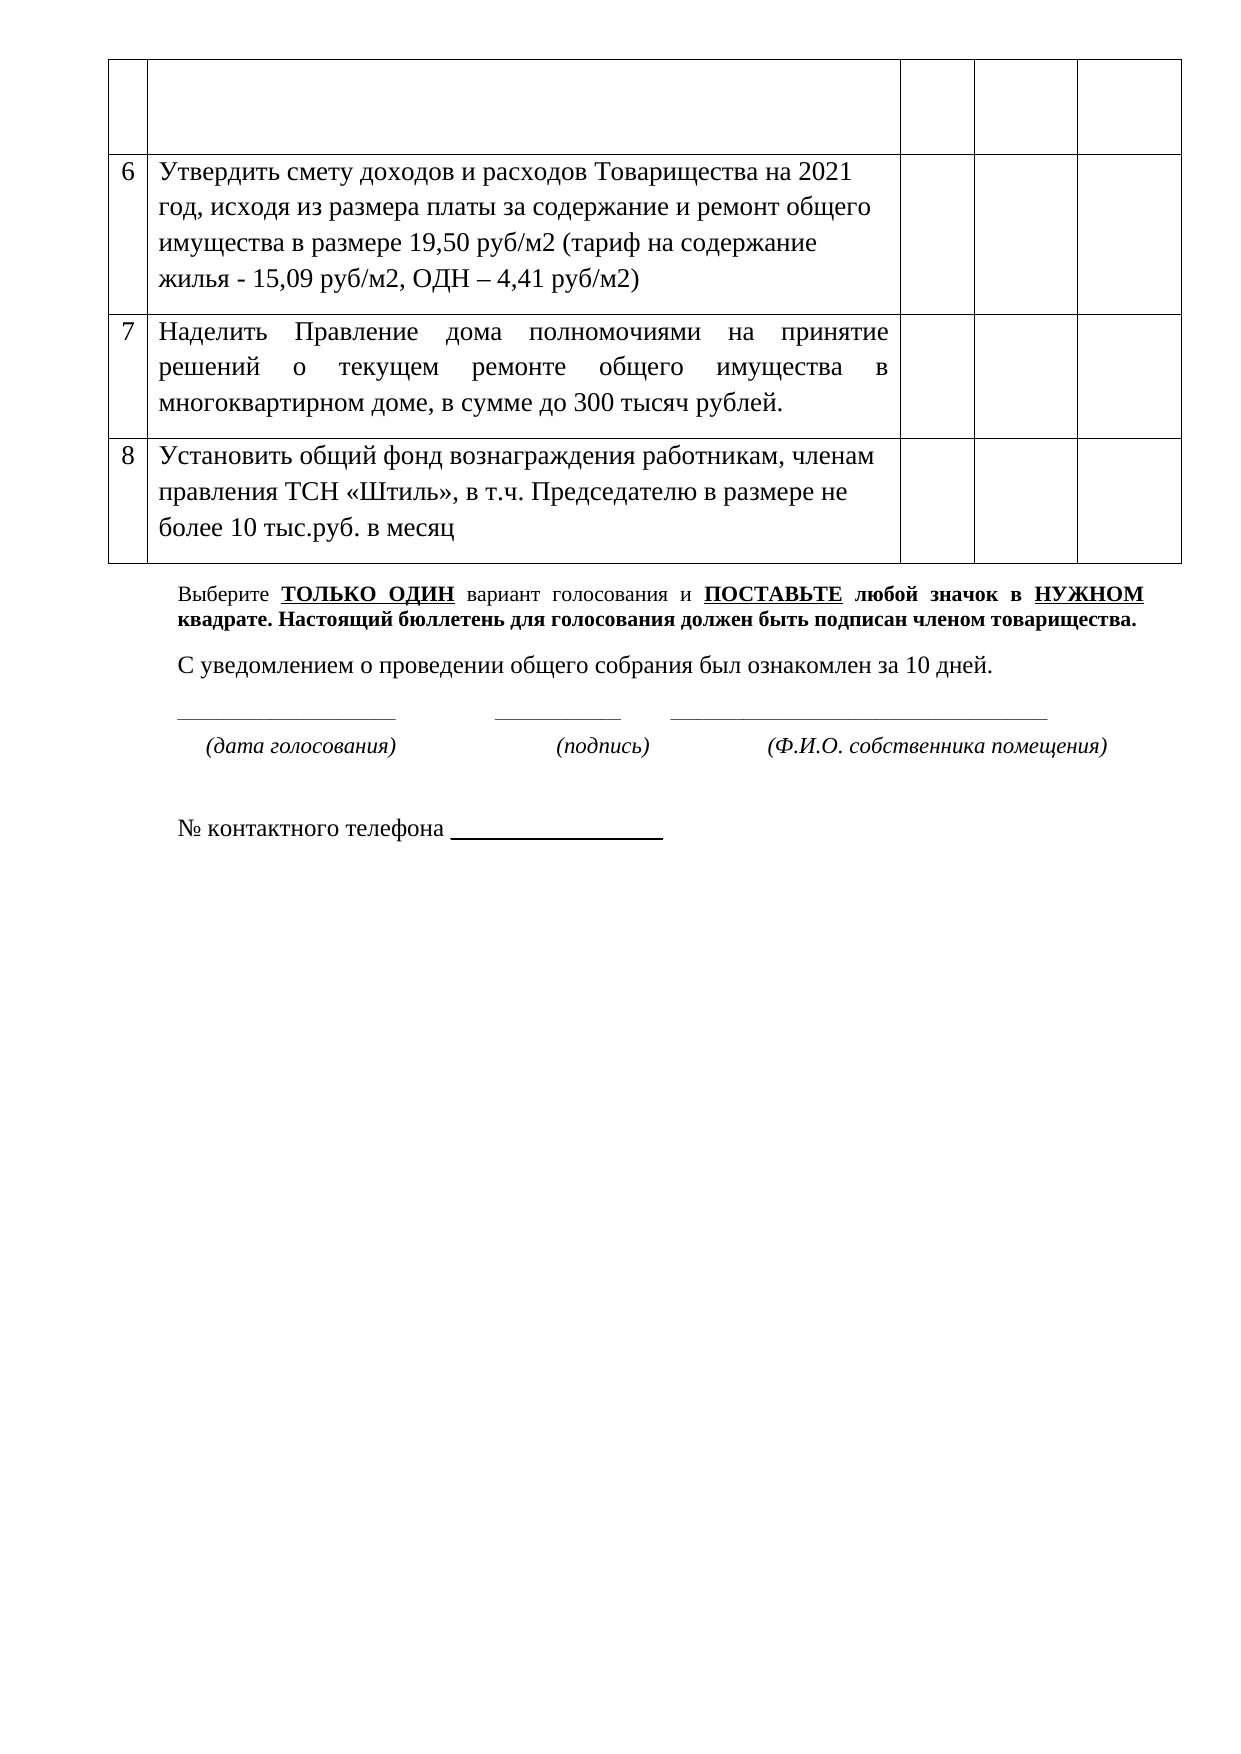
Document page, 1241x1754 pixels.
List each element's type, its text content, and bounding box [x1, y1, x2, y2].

table_cell 8 [109, 439, 147, 563]
table_cell [975, 439, 1077, 563]
table_cell [975, 155, 1077, 314]
text С уведомлением о проведении общего собрания был ознакомлен за 10 дней. [177, 651, 1152, 679]
table_cell [1078, 315, 1181, 438]
table_cell [901, 315, 974, 438]
table_cell [109, 60, 147, 153]
table_cell [1078, 60, 1181, 153]
table_cell 6 [109, 155, 147, 314]
table_cell Наделить Правление дома полномочиями на принятие решений о текущем ремонте общего имущества в многоквартирном доме, в сумме до 300 тысяч рублей. [148, 315, 900, 438]
text Выберите ТОЛЬКО ОДИН вариант голосования и ПОСТАВЬТЕ любой значок в НУЖНОМ квадрате. Настоящий бюллетень для голосования должен быть подписан членом товарищества. [177, 576, 1144, 631]
table_cell [901, 155, 974, 314]
table_cell 7 [109, 315, 147, 438]
table_cell Установить общий фонд вознаграждения работникам, членам правления ТСН «Штиль», в т.ч. Председателю в размере не более 10 тыс.руб. в месяц [148, 439, 900, 563]
table_cell [975, 60, 1077, 153]
table_cell [901, 60, 974, 153]
table_cell [1078, 439, 1181, 563]
table_cell Утвердить смету доходов и расходов Товарищества на 2021 год, исходя из размера платы за содержание и ремонт общего имущества в размере 19,50 руб/м2 (тариф на содержание жилья - 15,09 руб/м2, ОДН – 4,41 руб/м2) [148, 155, 900, 314]
text (дата голосования) (подпись) (Ф.И.О. собственника помещения) [177, 732, 1152, 785]
table_cell [975, 315, 1077, 438]
table_cell [901, 439, 974, 563]
text _________________________________ ___________________ _________________________________________________________ [177, 706, 1152, 732]
table_cell [148, 60, 900, 153]
table_cell [1078, 155, 1181, 314]
text № контактного телефона _________________ [177, 813, 1152, 842]
